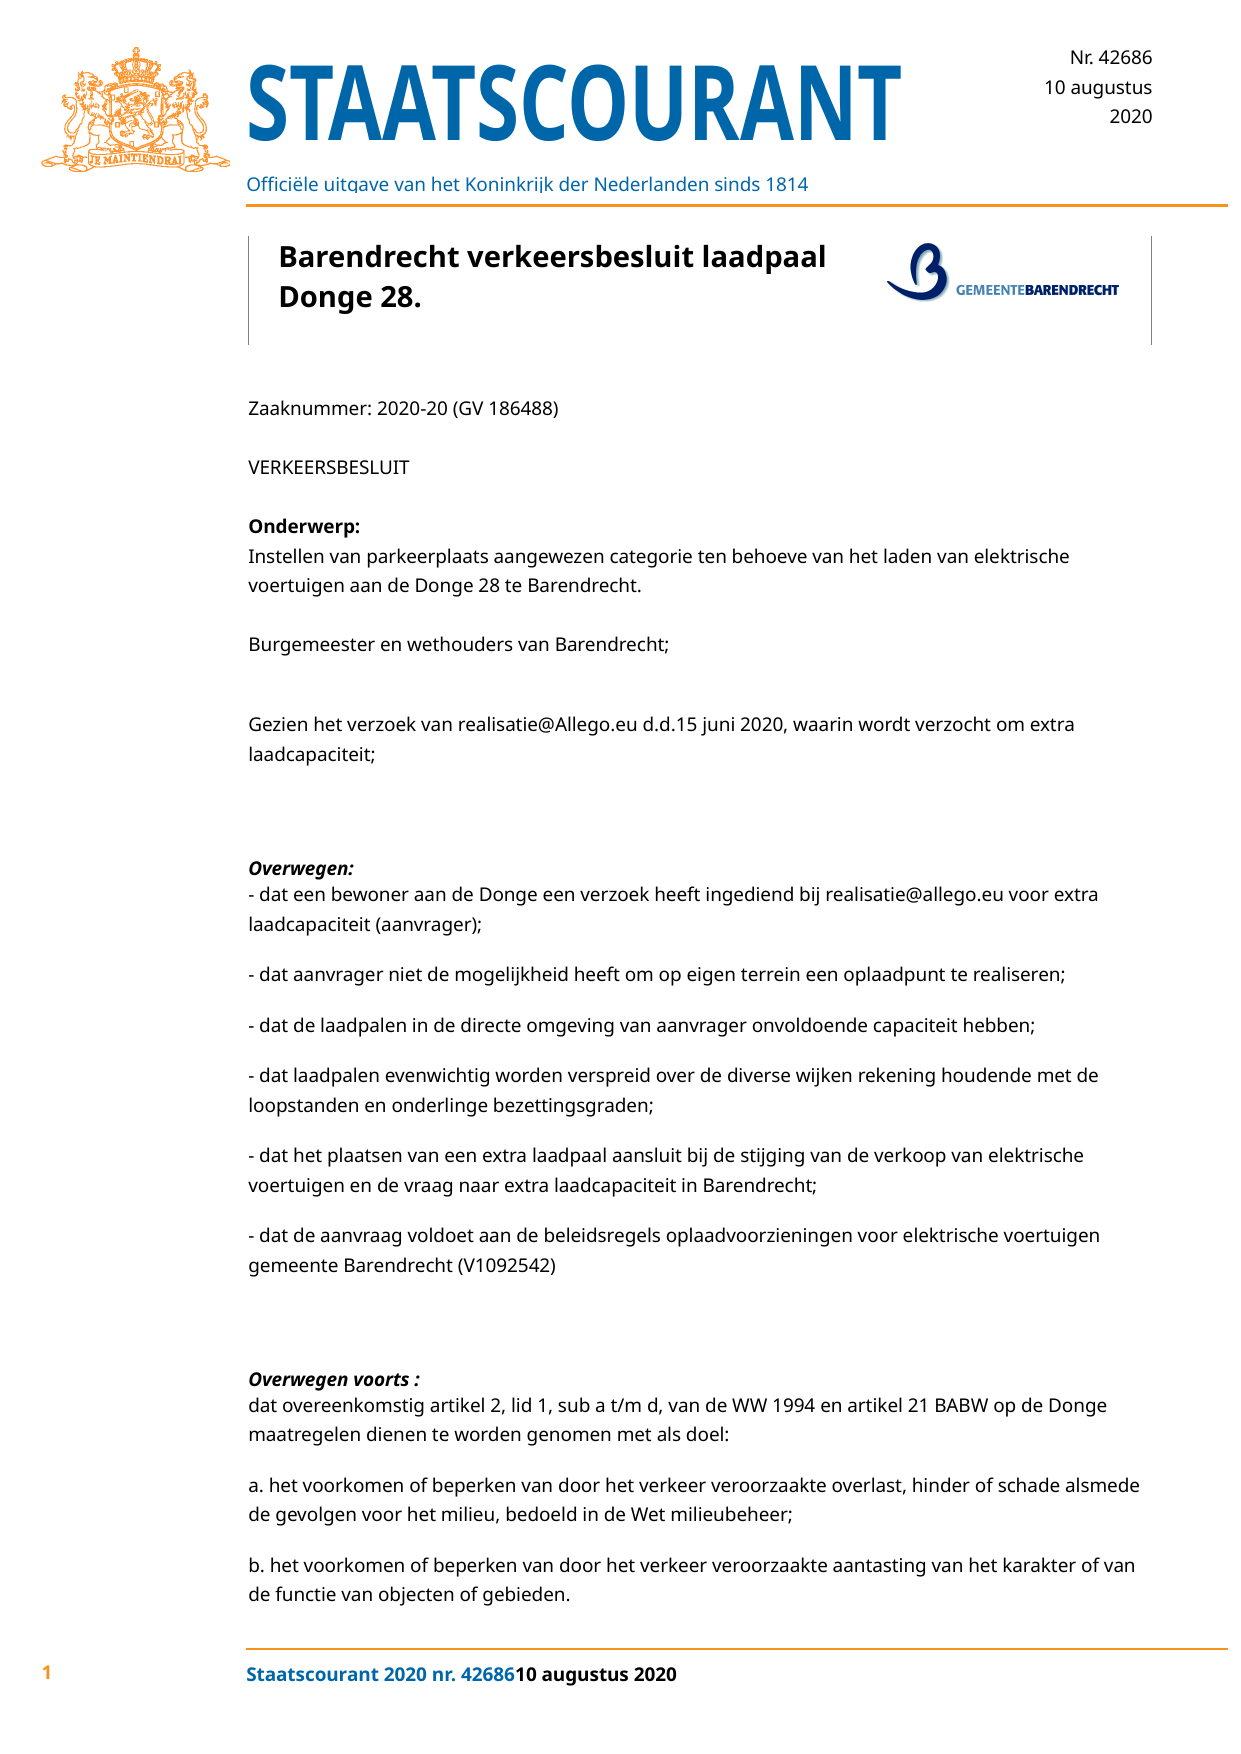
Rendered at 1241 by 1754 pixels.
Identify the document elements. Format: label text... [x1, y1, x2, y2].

text dat overeenkomstig artikel 2, lid 1, sub a t/m d, van de WW 1994 en artikel 21 BABW op de Donge maatregelen dienen te worden genomen met als doel: [248, 1392, 1152, 1447]
text Zaaknummer: 2020-20 (GV 186488) [248, 395, 1152, 421]
text VERKEERSBESLUIT [248, 454, 1152, 480]
text Onderwerp: [248, 513, 1152, 539]
table_header Barendrecht verkeersbesluit laadpaal Donge 28. [249, 236, 850, 345]
text - dat de aanvraag voldoet aan de beleidsregels oplaadvoorzieningen voor elektrische voertuigen gemeente Barendrecht (V1092542) [248, 1222, 1152, 1277]
text - dat aanvrager niet de mogelijkheid heeft om op eigen terrein een oplaadpunt te realiseren; [248, 961, 1152, 987]
text - dat de laadpalen in de directe omgeving van aanvrager onvoldoende capaciteit hebben; [248, 1012, 1152, 1037]
text Overwegen: [248, 856, 1152, 881]
text Gezien het verzoek van realisatie@Allego.eu d.d.15 juni 2020, waarin wordt verzocht om extra laadcapaciteit; [248, 712, 1152, 767]
text Burgemeester en wethouders van Barendrecht; [248, 632, 1152, 657]
text - dat een bewoner aan de Donge een verzoek heeft ingediend bij realisatie@allego.eu voor extra laadcapaciteit (aanvrager); [248, 881, 1152, 937]
text Overwegen voorts : [248, 1366, 1152, 1392]
text b. het voorkomen of beperken van door het verkeer veroorzaakte aantasting van het karakter of van de functie van objecten of gebieden. [248, 1552, 1152, 1607]
picture [41, 47, 231, 172]
text Instellen van parkeerplaats aangewezen categorie ten behoeve van het laden van elektrische voertuigen aan de Donge 28 te Barendrecht. [248, 543, 1152, 598]
text a. het voorkomen of beperken van door het verkeer veroorzaakte overlast, hinder of schade alsmede de gevolgen voor het milieu, bedoeld in de Wet milieubeheer; [248, 1472, 1152, 1527]
picture [882, 236, 1119, 312]
text - dat het plaatsen van een extra laadpaal aansluit bij de stijging van de verkoop van elektrische voertuigen en de vraag naar extra laadcapaciteit in Barendrecht; [248, 1142, 1152, 1197]
table_header [850, 236, 1151, 345]
text - dat laadpalen evenwichtig worden verspreid over de diverse wijken rekening houdende met de loopstanden en onderlinge bezettingsgraden; [248, 1062, 1152, 1117]
